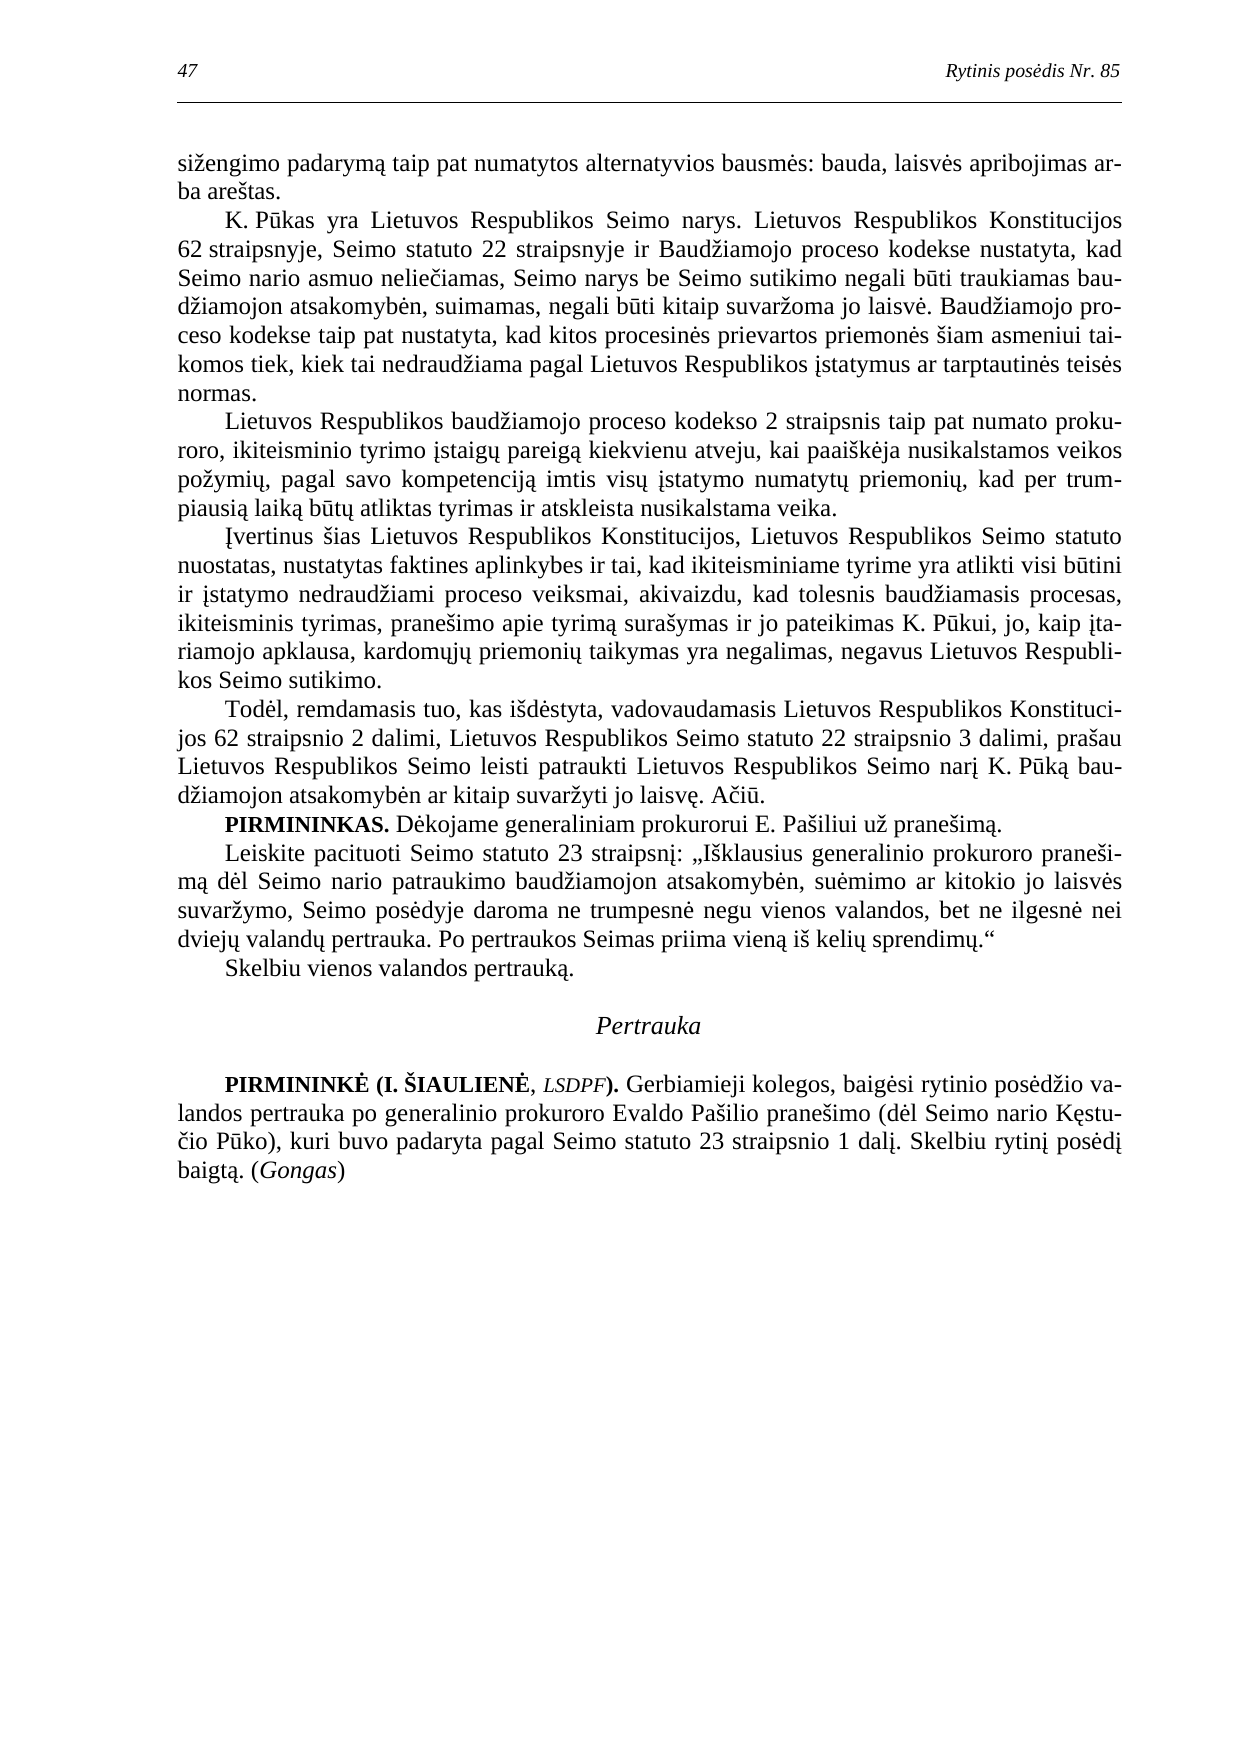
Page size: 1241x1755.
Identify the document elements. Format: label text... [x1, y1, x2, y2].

text PIRMININKĖ (I. ŠIAULIENĖ, LSDPF). Ger­bia­mie­ji ko­le­gos, bai­gė­si ry­ti­nio po­sė­džio va­lan­dos per­trau­ka po ge­ne­ra­li­nio pro­ku­ro­ro Eval­do Pa­ši­lio pra­ne­ši­mo (dėl Sei­mo na­rio Kęs­tu­čio Pū­ko), ku­ri bu­vo pa­da­ry­ta pa­gal Sei­mo sta­tu­to 23 straips­nio 1 da­lį. Skel­biu ry­ti­nį po­sė­dį baig­tą. (Gon­gas) [177, 1069, 1122, 1184]
text Per­trau­ka [177, 1010, 1122, 1040]
text To­dėl, rem­da­ma­sis tuo, kas iš­dės­ty­ta, va­do­vau­da­ma­sis Lie­tu­vos Res­pub­li­kos Kon­sti­tu­ci­jos 62 straips­nio 2 da­li­mi, Lie­tu­vos Res­pub­li­kos Sei­mo sta­tu­to 22 straips­nio 3 da­li­mi, pra­šau Lie­tu­vos Res­pub­li­kos Sei­mo leis­ti pa­trauk­ti Lie­tu­vos Res­pub­li­kos Sei­mo na­rį K. Pū­ką bau­džia­mo­jon at­sa­ko­my­bėn ar ki­taip su­var­žy­ti jo lais­vę. Ačiū. [177, 694, 1122, 809]
text Leis­ki­te pa­ci­tuo­ti Sei­mo sta­tu­to 23 straips­nį: „Iš­klau­sius ge­ne­ra­li­nio pro­ku­ro­ro pra­ne­ši­mą dėl Sei­mo na­rio pa­trau­ki­mo bau­džia­mo­jon at­sa­ko­my­bėn, su­ėmi­mo ar ki­to­kio jo lais­vės su­var­žy­mo, Sei­mo po­sė­dy­je da­ro­ma ne trum­pes­nė ne­gu vie­nos va­lan­dos, bet ne il­ges­nė nei dvie­jų va­lan­dų per­trau­ka. Po per­trau­kos Sei­mas pri­ima vie­ną iš ke­lių spren­di­mų.“ [177, 838, 1122, 953]
text Skel­biu vie­nos va­lan­dos per­trau­ką. [177, 953, 1122, 981]
text sižen­gi­mo pa­da­ry­mą taip pat nu­ma­ty­tos al­ter­na­ty­vios baus­mės: bau­da, lais­vės ap­ri­bo­ji­mas ar­ba areš­tas. [177, 148, 1122, 205]
text Lie­tu­vos Res­pub­li­kos bau­džia­mo­jo pro­ce­so ko­dek­so 2 straips­nis taip pat nu­ma­to pro­ku­ro­ro, iki­teis­mi­nio ty­ri­mo įstai­gų pa­rei­gą kiek­vie­nu at­ve­ju, kai pa­aiš­kė­ja nu­si­kals­ta­mos vei­kos po­žy­mių, pa­gal sa­vo kom­pe­ten­ci­ją im­tis vi­sų įsta­ty­mo nu­ma­ty­tų prie­mo­nių, kad per trum­piau­sią lai­ką bū­tų at­lik­tas ty­ri­mas ir at­skleis­ta nu­si­kals­ta­ma vei­ka. [177, 406, 1122, 521]
text K. Pū­kas yra Lie­tu­vos Res­pub­li­kos Sei­mo na­rys. Lie­tu­vos Res­pub­li­kos Kon­sti­tu­ci­jos 62 straips­ny­je, Sei­mo sta­tu­to 22 straips­ny­je ir Bau­džia­mo­jo pro­ce­so ko­dek­se nu­sta­ty­ta, kad Sei­mo na­rio as­muo ne­lie­čia­mas, Sei­mo na­rys be Sei­mo su­ti­ki­mo ne­ga­li bū­ti trau­kia­mas bau­džia­mo­jon at­sa­ko­my­bėn, su­ima­mas, ne­ga­li bū­ti ki­taip su­var­žo­ma jo lais­vė. Bau­džia­mo­jo pro­ce­so ko­dek­se taip pat nu­sta­ty­ta, kad ki­tos pro­ce­si­nės prie­var­tos prie­mo­nės šiam as­me­niui tai­ko­mos tiek, kiek tai ne­drau­džia­ma pa­gal Lie­tu­vos Res­pub­li­kos įsta­ty­mus ar tarp­tau­ti­nės tei­sės nor­mas. [177, 205, 1122, 406]
text Įver­ti­nus šias Lie­tu­vos Res­pub­li­kos Kon­sti­tu­ci­jos, Lie­tu­vos Res­pub­li­kos Sei­mo sta­tu­to nuo­sta­tas, nu­sta­ty­tas fak­ti­nes ap­lin­ky­bes ir tai, kad iki­teis­mi­nia­me ty­ri­me yra at­lik­ti vi­si bū­ti­ni ir įsta­ty­mo ne­drau­džia­mi pro­ce­so veiks­mai, aki­vaiz­du, kad to­les­nis bau­džia­ma­sis pro­ce­sas, iki­teis­mi­nis ty­ri­mas, pra­ne­ši­mo apie ty­ri­mą su­ra­šy­mas ir jo pa­tei­ki­mas K. Pū­kui, jo, kaip įta­ria­mo­jo ap­klau­sa, kar­do­mų­jų prie­mo­nių tai­ky­mas yra ne­ga­li­mas, ne­ga­vus Lie­tu­vos Res­pub­li­kos Sei­mo su­ti­ki­mo. [177, 521, 1122, 694]
text PIRMININKAS. Dė­ko­ja­me ge­ne­ra­li­niam pro­ku­ro­rui E. Pa­ši­liui už pra­ne­ši­mą. [177, 809, 1122, 838]
